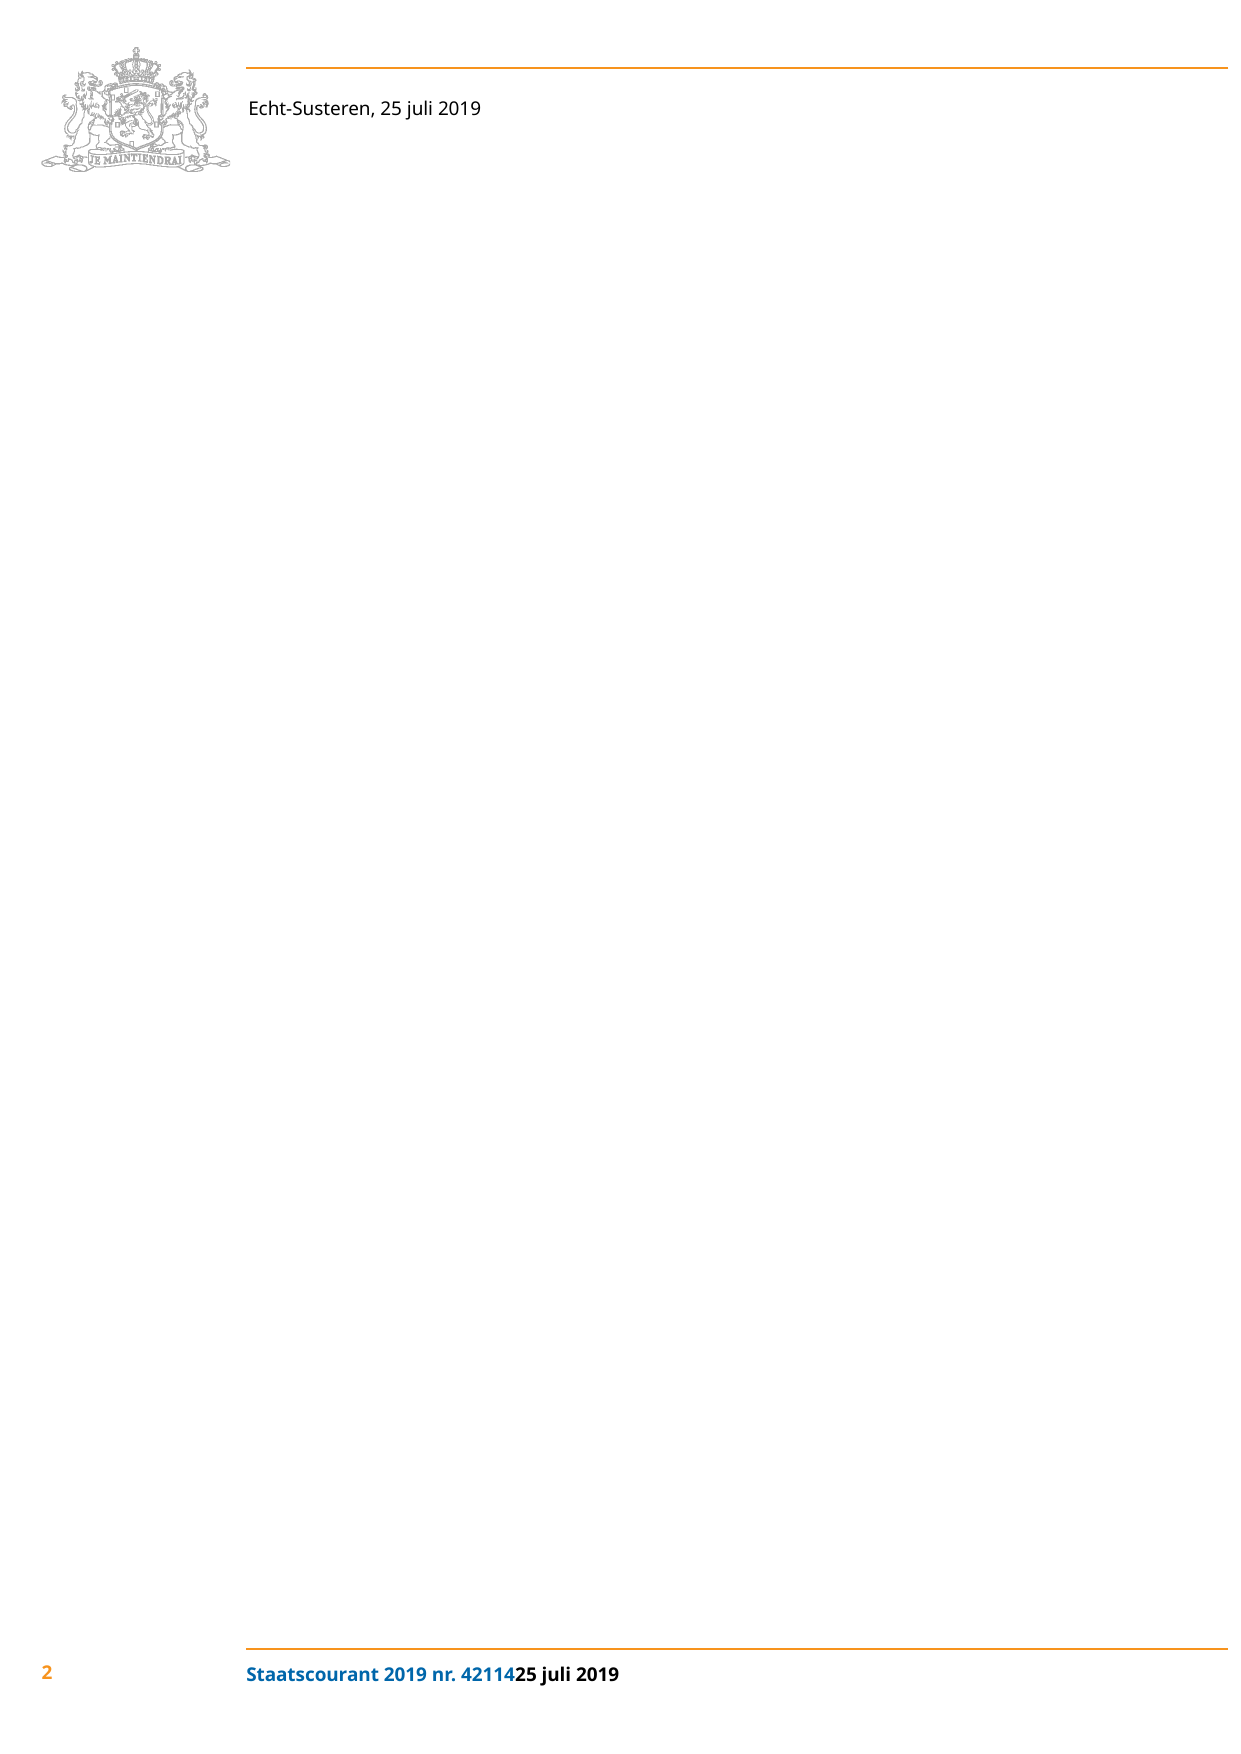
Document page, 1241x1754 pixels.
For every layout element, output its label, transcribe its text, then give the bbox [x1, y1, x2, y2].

picture [41, 47, 231, 172]
text Echt-Susteren, 25 juli 2019 [248, 95, 1152, 121]
